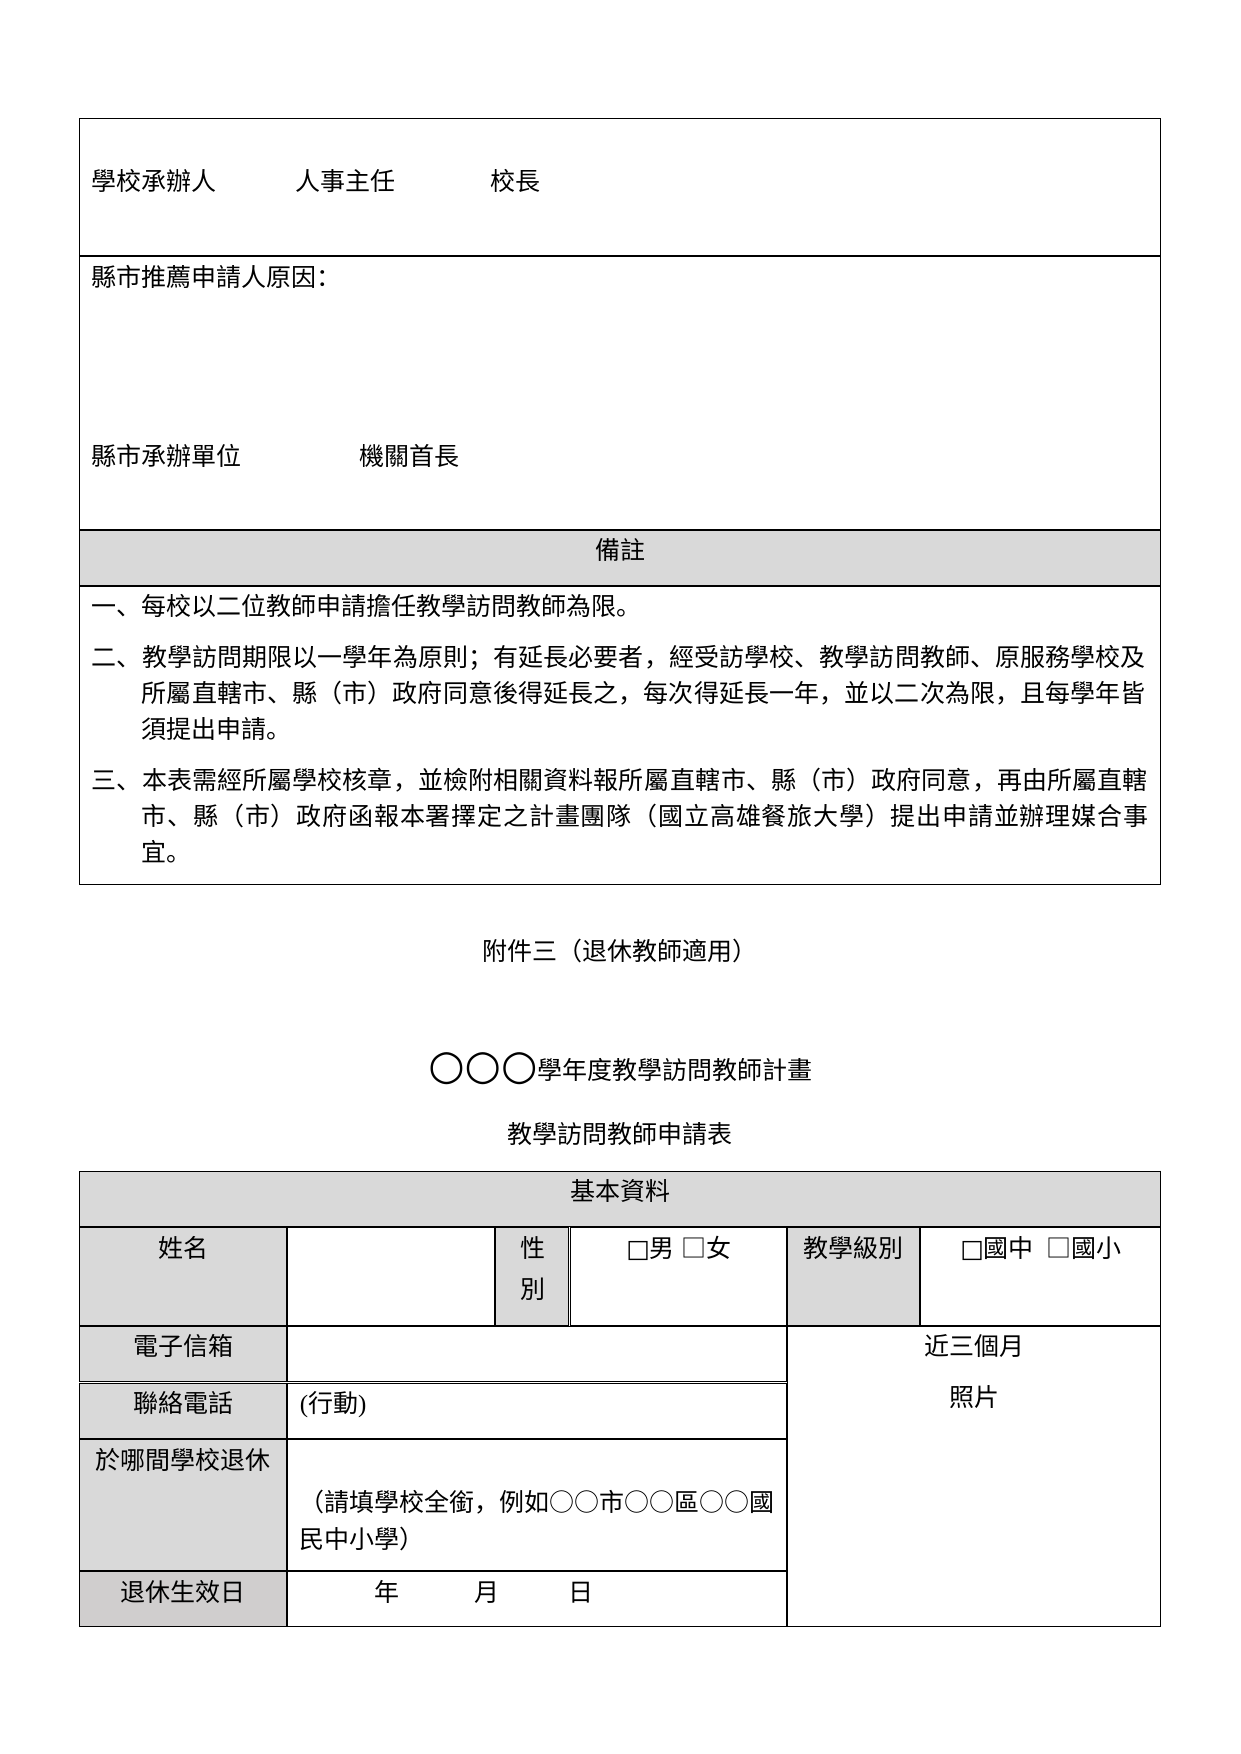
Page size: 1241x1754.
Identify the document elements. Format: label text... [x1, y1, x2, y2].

table_cell □國中 □國小 [921, 1228, 1160, 1325]
table_cell [288, 1228, 494, 1325]
text 附件三（退休教師適用） [118, 931, 1122, 968]
table_cell (行動) [288, 1384, 786, 1438]
table_cell （請填學校全銜，例如○○市○○區○○國民中小學） [288, 1440, 786, 1570]
table_cell 姓名 [80, 1228, 286, 1325]
table_cell 年 月 日 [288, 1572, 786, 1626]
table_cell □男 □女 [571, 1228, 786, 1325]
table_cell 於哪間學校退休 [80, 1440, 286, 1570]
table_cell 縣市推薦申請人原因： 縣市承辦單位 機關首長 [80, 257, 1160, 529]
table_cell 一、每校以二位教師申請擔任教學訪問教師為限。 二、教學訪問期限以一學年為原則；有延長必要者，經受訪學校、教學訪問教師、原服務學校及所屬直轄市、縣（市）政府同意後得延長之，每次得延長一年，並以二次為限，且每學年皆須提出申請。 三、本表需經所屬學校核章，並檢附相關資料報所屬直轄市、縣（市）政府同意，再由所屬直轄市、縣（市）政府函報本署擇定之計畫團隊（國立高雄餐旅大學）提出申請並辦理媒合事宜。 [80, 587, 1160, 884]
table_cell 教學級別 [788, 1228, 919, 1325]
table_cell 退休生效日 [80, 1572, 286, 1626]
table_cell 性別 [496, 1228, 568, 1325]
table_cell 聯絡電話 [80, 1384, 286, 1438]
table_cell 電子信箱 [80, 1327, 286, 1381]
table_cell 學校承辦人 人事主任 校長 [80, 119, 1160, 255]
table_header 基本資料 [80, 1172, 1160, 1226]
table_cell 近三個月 照片 [788, 1327, 1160, 1626]
table_cell [288, 1327, 786, 1381]
text 教學訪問教師申請表 [118, 1114, 1122, 1151]
text ○○○學年度教學訪問教師計畫 [118, 1034, 1122, 1091]
table_cell 備註 [80, 531, 1160, 585]
